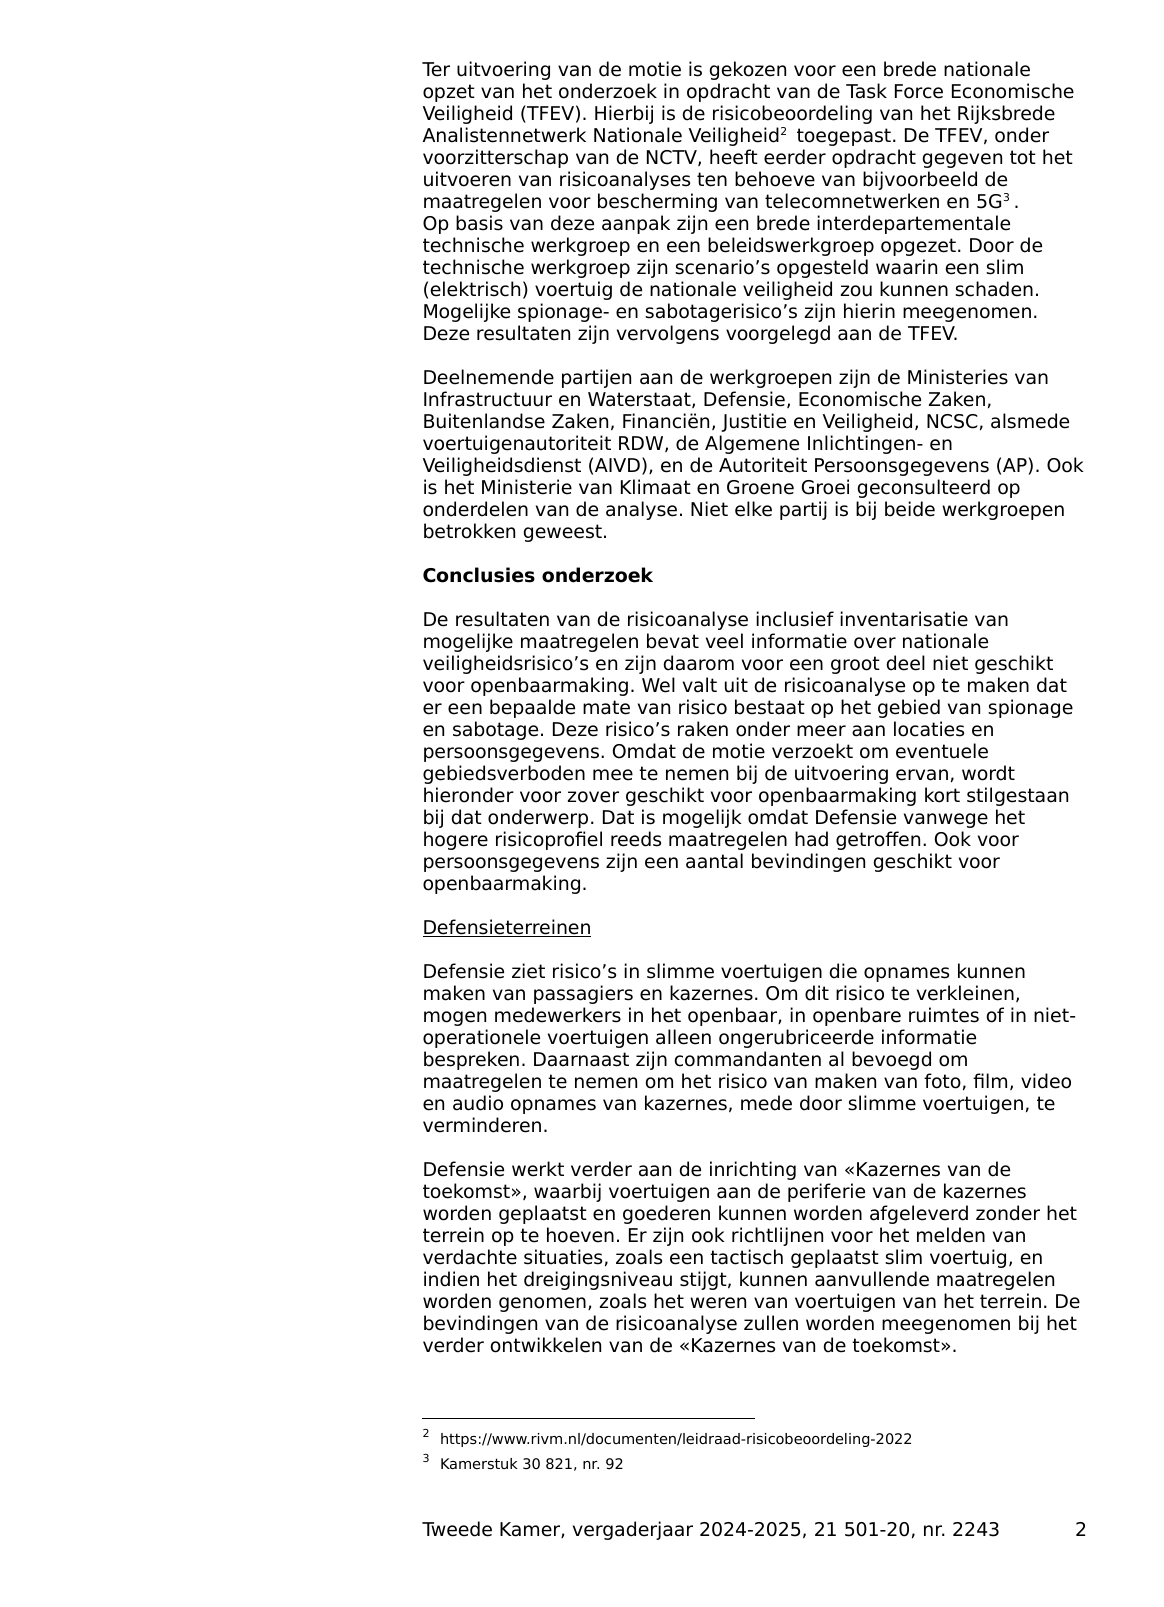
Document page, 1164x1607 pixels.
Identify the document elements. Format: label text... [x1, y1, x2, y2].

subtitle Defensieterreinen [422, 917, 1087, 939]
subtitle Conclusies onderzoek [422, 565, 1087, 587]
text Defensie ziet risico’s in slimme voertuigen die opnames kunnen maken van passagiers en kazernes. Om dit risico te verkleinen, mogen medewerkers in het openbaar, in openbare ruimtes of in niet-operationele voertuigen alleen ongerubriceerde informatie bespreken. Daarnaast zijn commandanten al bevoegd om maatregelen te nemen om het risico van maken van foto, film, video en audio opnames van kazernes, mede door slimme voertuigen, te verminderen. [422, 961, 1087, 1137]
text De resultaten van de risicoanalyse inclusief inventarisatie van mogelijke maatregelen bevat veel informatie over nationale veiligheidsrisico’s en zijn daarom voor een groot deel niet geschikt voor openbaarmaking. Wel valt uit de risicoanalyse op te maken dat er een bepaalde mate van risico bestaat op het gebied van spionage en sabotage. Deze risico’s raken onder meer aan locaties en persoonsgegevens. Omdat de motie verzoekt om eventuele gebiedsverboden mee te nemen bij de uitvoering ervan, wordt hieronder voor zover geschikt voor openbaarmaking kort stilgestaan bij dat onderwerp. Dat is mogelijk omdat Defensie vanwege het hogere risicoprofiel reeds maatregelen had getroffen. Ook voor persoonsgegevens zijn een aantal bevindingen geschikt voor openbaarmaking. [422, 609, 1087, 895]
text https://www.rivm.nl/documenten/leidraad-risicobeoordeling-2022 [422, 1427, 1087, 1449]
text Ter uitvoering van de motie is gekozen voor een brede nationale opzet van het onderzoek in opdracht van de Task Force Economische Veiligheid (TFEV). Hierbij is de risicobeoordeling van het Rijksbrede Analistennetwerk Nationale Veiligheid toegepast. De TFEV, onder voorzitterschap van de NCTV, heeft eerder opdracht gegeven tot het uitvoeren van risicoanalyses ten behoeve van bijvoorbeeld de maatregelen voor bescherming van telecomnetwerken en 5G. [422, 59, 1087, 213]
text Deelnemende partijen aan de werkgroepen zijn de Ministeries van Infrastructuur en Waterstaat, Defensie, Economische Zaken, Buitenlandse Zaken, Financiën, Justitie en Veiligheid, NCSC, alsmede voertuigenautoriteit RDW, de Algemene Inlichtingen- en Veiligheidsdienst (AIVD), en de Autoriteit Persoonsgegevens (AP). Ook is het Ministerie van Klimaat en Groene Groei geconsulteerd op onderdelen van de analyse. Niet elke partij is bij beide werkgroepen betrokken geweest. [422, 367, 1087, 543]
text Defensie werkt verder aan de inrichting van «Kazernes van de toekomst», waarbij voertuigen aan de periferie van de kazernes worden geplaatst en goederen kunnen worden afgeleverd zonder het terrein op te hoeven. Er zijn ook richtlijnen voor het melden van verdachte situaties, zoals een tactisch geplaatst slim voertuig, en indien het dreigingsniveau stijgt, kunnen aanvullende maatregelen worden genomen, zoals het weren van voertuigen van het terrein. De bevindingen van de risicoanalyse zullen worden meegenomen bij het verder ontwikkelen van de «Kazernes van de toekomst». [422, 1159, 1087, 1357]
text Kamerstuk 30 821, nr. 92 [422, 1452, 1087, 1474]
text Op basis van deze aanpak zijn een brede interdepartementale technische werkgroep en een beleidswerkgroep opgezet. Door de technische werkgroep zijn scenario’s opgesteld waarin een slim (elektrisch) voertuig de nationale veiligheid zou kunnen schaden. Mogelijke spionage- en sabotagerisico’s zijn hierin meegenomen. Deze resultaten zijn vervolgens voorgelegd aan de TFEV. [422, 213, 1087, 345]
